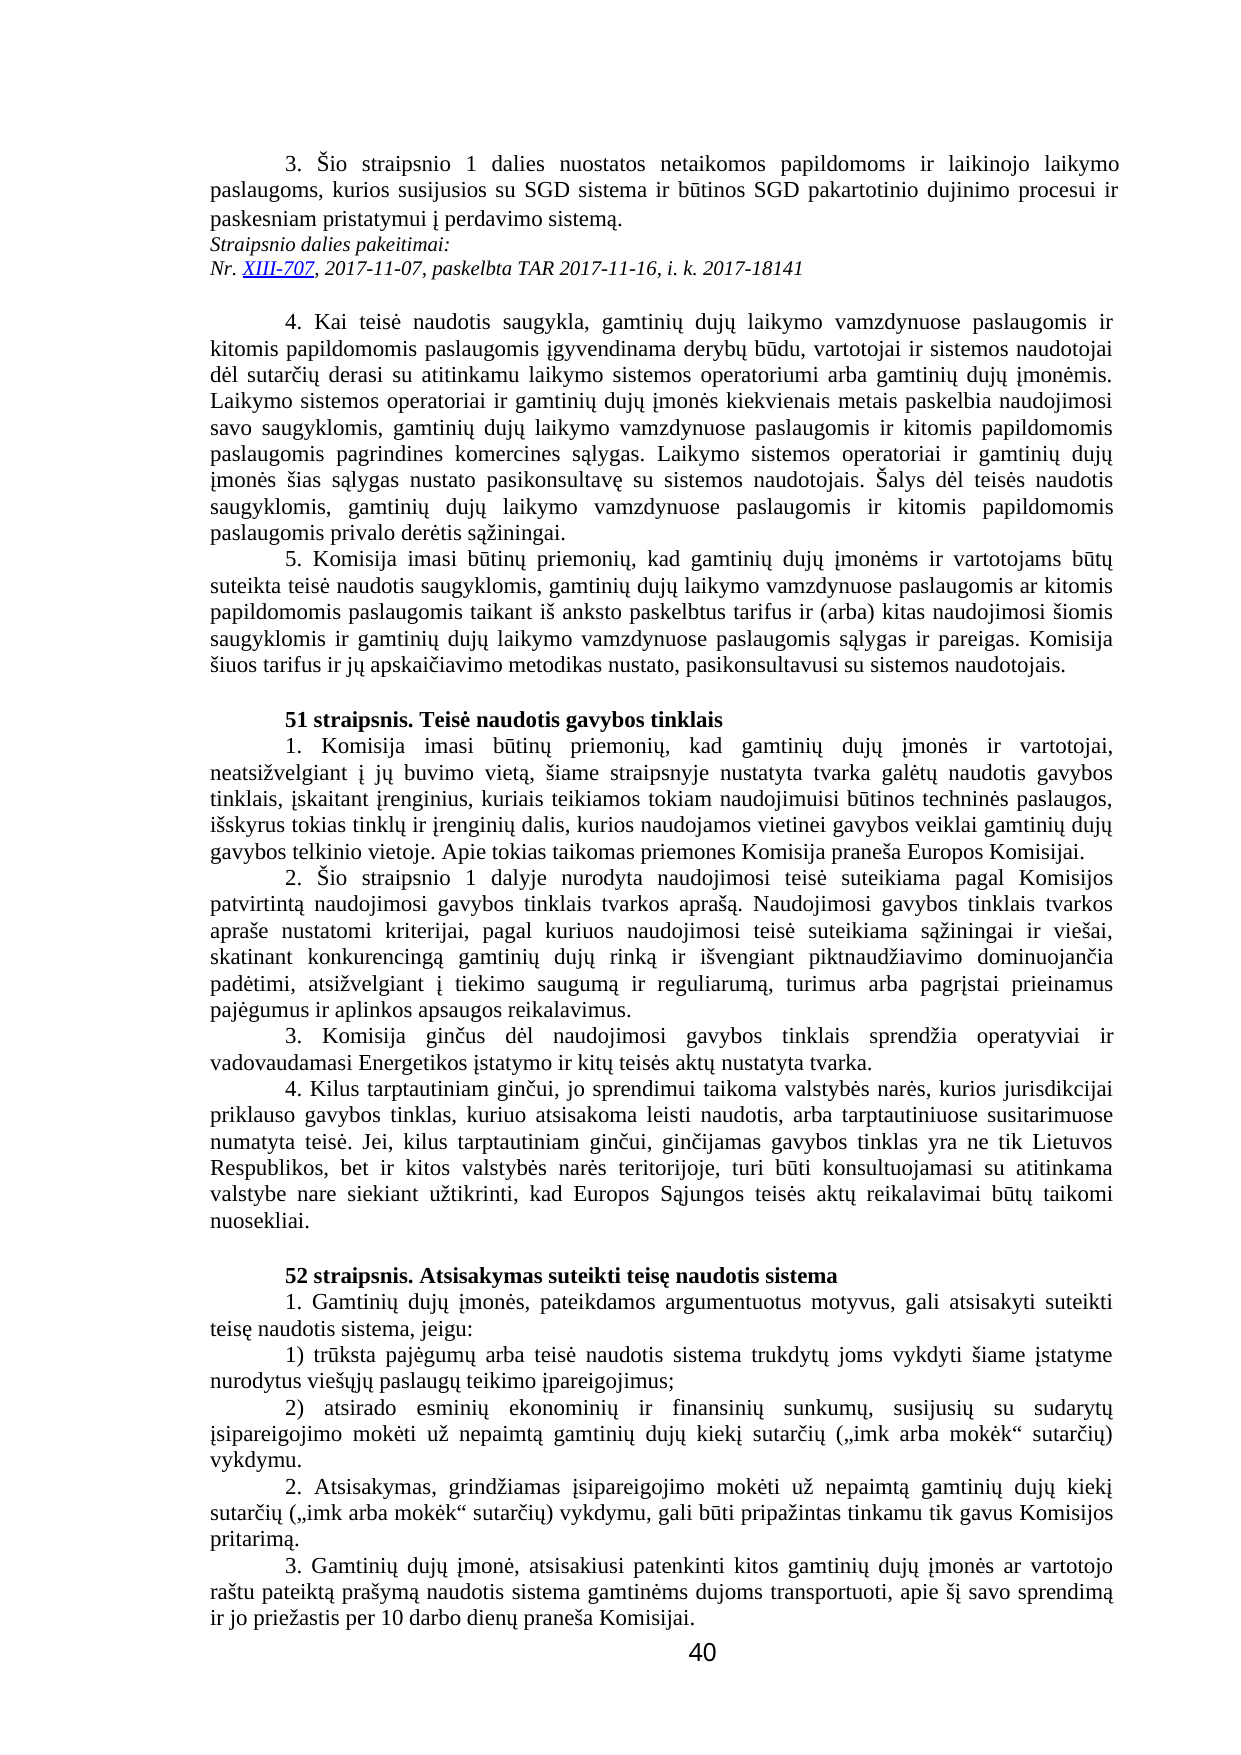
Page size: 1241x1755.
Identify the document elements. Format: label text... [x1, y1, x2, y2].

text 3. Šio straipsnio 1 dalies nuostatos netaikomos papildomoms ir laikinojo laikymo paslaugoms, kurios susijusios su SGD sistema ir būtinos SGD pakartotinio dujinimo procesui ir paskesniam pristatymui į perdavimo sistemą. [210, 150, 1120, 231]
text Nr. XIII-707, 2017-11-07, paskelbta TAR 2017-11-16, i. k. 2017-18141 [210, 256, 1120, 279]
text Straipsnio dalies pakeitimai: [210, 231, 1120, 256]
text 3. Komisija ginčus dėl naudojimosi gavybos tinklais sprendžia operatyviai ir vadovaudamasi Energetikos įstatymo ir kitų teisės aktų nustatyta tvarka. [210, 1022, 1114, 1075]
text 52 straipsnis. Atsisakymas suteikti teisę naudotis sistema [210, 1262, 1114, 1288]
text 4. Kilus tarptautiniam ginčui, jo sprendimui taikoma valstybės narės, kurios jurisdikcijai priklauso gavybos tinklas, kuriuo atsisakoma leisti naudotis, arba tarptautiniuose susitarimuose numatyta teisė. Jei, kilus tarptautiniam ginčui, ginčijamas gavybos tinklas yra ne tik Lietuvos Respublikos, bet ir kitos valstybės narės teritorijoje, turi būti konsultuojamasi su atitinkama valstybe nare siekiant užtikrinti, kad Europos Sąjungos teisės aktų reikalavimai būtų taikomi nuosekliai. [210, 1075, 1114, 1233]
text 2. Atsisakymas, grindžiamas įsipareigojimo mokėti už nepaimtą gamtinių dujų kiekį sutarčių („imk arba mokėk“ sutarčių) vykdymu, gali būti pripažintas tinkamu tik gavus Komisijos pritarimą. [210, 1473, 1114, 1552]
text 5. Komisija imasi būtinų priemonių, kad gamtinių dujų įmonėms ir vartotojams būtų suteikta teisė naudotis saugyklomis, gamtinių dujų laikymo vamzdynuose paslaugomis ar kitomis papildomomis paslaugomis taikant iš anksto paskelbtus tarifus ir (arba) kitas naudojimosi šiomis saugyklomis ir gamtinių dujų laikymo vamzdynuose paslaugomis sąlygas ir pareigas. Komisija šiuos tarifus ir jų apskaičiavimo metodikas nustato, pasikonsultavusi su sistemos naudotojais. [210, 546, 1114, 677]
text 3. Gamtinių dujų įmonė, atsisakiusi patenkinti kitos gamtinių dujų įmonės ar vartotojo raštu pateiktą prašymą naudotis sistema gamtinėms dujoms transportuoti, apie šį savo sprendimą ir jo priežastis per 10 darbo dienų praneša Komisijai. [210, 1552, 1114, 1631]
text 51 straipsnis. Teisė naudotis gavybos tinklais [210, 706, 1114, 732]
text 2. Šio straipsnio 1 dalyje nurodyta naudojimosi teisė suteikiama pagal Komisijos patvirtintą naudojimosi gavybos tinklais tvarkos aprašą. Naudojimosi gavybos tinklais tvarkos apraše nustatomi kriterijai, pagal kuriuos naudojimosi teisė suteikiama sąžiningai ir viešai, skatinant konkurencingą gamtinių dujų rinką ir išvengiant piktnaudžiavimo dominuojančia padėtimi, atsižvelgiant į tiekimo saugumą ir reguliarumą, turimus arba pagrįstai prieinamus pajėgumus ir aplinkos apsaugos reikalavimus. [210, 864, 1114, 1022]
text 2) atsirado esminių ekonominių ir finansinių sunkumų, susijusių su sudarytų įsipareigojimo mokėti už nepaimtą gamtinių dujų kiekį sutarčių („imk arba mokėk“ sutarčių) vykdymu. [210, 1394, 1114, 1473]
text 4. Kai teisė naudotis saugykla, gamtinių dujų laikymo vamzdynuose paslaugomis ir kitomis papildomomis paslaugomis įgyvendinama derybų būdu, vartotojai ir sistemos naudotojai dėl sutarčių derasi su atitinkamu laikymo sistemos operatoriumi arba gamtinių dujų įmonėmis. Laikymo sistemos operatoriai ir gamtinių dujų įmonės kiekvienais metais paskelbia naudojimosi savo saugyklomis, gamtinių dujų laikymo vamzdynuose paslaugomis ir kitomis papildomomis paslaugomis pagrindines komercines sąlygas. Laikymo sistemos operatoriai ir gamtinių dujų įmonės šias sąlygas nustato pasikonsultavę su sistemos naudotojais. Šalys dėl teisės naudotis saugyklomis, gamtinių dujų laikymo vamzdynuose paslaugomis ir kitomis papildomomis paslaugomis privalo derėtis sąžiningai. [210, 308, 1114, 546]
text 1. Komisija imasi būtinų priemonių, kad gamtinių dujų įmonės ir vartotojai, neatsižvelgiant į jų buvimo vietą, šiame straipsnyje nustatyta tvarka galėtų naudotis gavybos tinklais, įskaitant įrenginius, kuriais teikiamos tokiam naudojimuisi būtinos techninės paslaugos, išskyrus tokias tinklų ir įrenginių dalis, kurios naudojamos vietinei gavybos veiklai gamtinių dujų gavybos telkinio vietoje. Apie tokias taikomas priemones Komisija praneša Europos Komisijai. [210, 732, 1114, 864]
text 1) trūksta pajėgumų arba teisė naudotis sistema trukdytų joms vykdyti šiame įstatyme nurodytus viešųjų paslaugų teikimo įpareigojimus; [210, 1341, 1114, 1394]
text 1. Gamtinių dujų įmonės, pateikdamos argumentuotus motyvus, gali atsisakyti suteikti teisę naudotis sistema, jeigu: [210, 1288, 1114, 1341]
